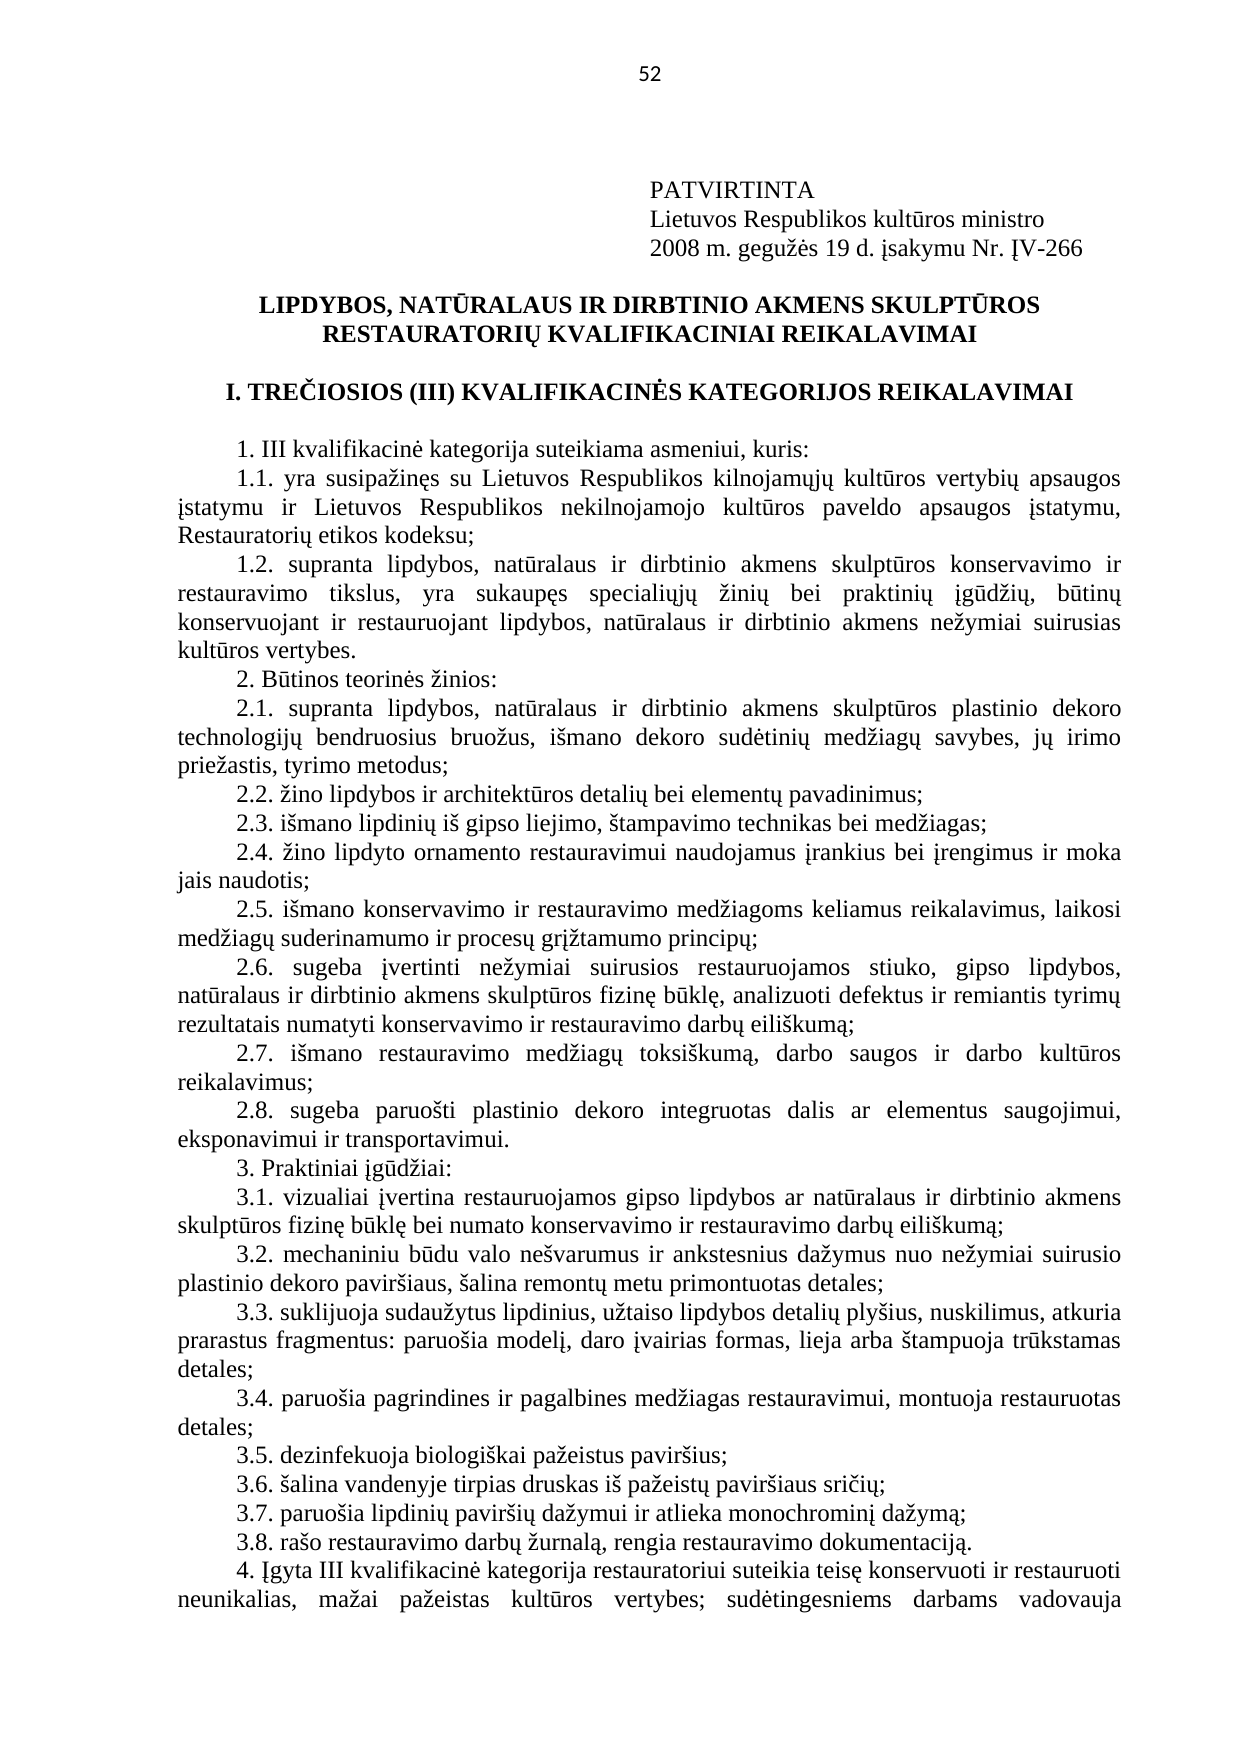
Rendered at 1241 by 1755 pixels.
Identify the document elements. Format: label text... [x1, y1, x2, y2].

text 1.1. yra susipažinęs su Lietuvos Respublikos kilnojamųjų kultūros vertybių apsaugos įstatymu ir Lietuvos Respublikos nekilnojamojo kultūros paveldo apsaugos įstatymu, Restauratorių etikos kodeksu; [177, 463, 1122, 549]
text 2.5. išmano konservavimo ir restauravimo medžiagoms keliamus reikalavimus, laikosi medžiagų suderinamumo ir procesų grįžtamumo principų; [177, 894, 1122, 952]
text 1.2. supranta lipdybos, natūralaus ir dirbtinio akmens skulptūros konservavimo ir restauravimo tikslus, yra sukaupęs specialiųjų žinių bei praktinių įgūdžių, būtinų konservuojant ir restauruojant lipdybos, natūralaus ir dirbtinio akmens nežymiai suirusias kultūros vertybes. [177, 549, 1122, 664]
text 3.8. rašo restauravimo darbų žurnalą, rengia restauravimo dokumentaciją. [177, 1527, 1122, 1556]
text 3.6. šalina vandenyje tirpias druskas iš pažeistų paviršiaus sričių; [177, 1469, 1122, 1498]
text 2.8. sugeba paruošti plastinio dekoro integruotas dalis ar elementus saugojimui, eksponavimui ir transportavimui. [177, 1096, 1122, 1153]
text 2.7. išmano restauravimo medžiagų toksiškumą, darbo saugos ir darbo kultūros reikalavimus; [177, 1038, 1122, 1096]
text 3.5. dezinfekuoja biologiškai pažeistus paviršius; [177, 1441, 1122, 1469]
text 3. Praktiniai įgūdžiai: [177, 1153, 1122, 1182]
text 2.2. žino lipdybos ir architektūros detalių bei elementų pavadinimus; [177, 779, 1122, 808]
text 2.3. išmano lipdinių iš gipso liejimo, štampavimo technikas bei medžiagas; [177, 808, 1122, 837]
text 3.1. vizualiai įvertina restauruojamos gipso lipdybos ar natūralaus ir dirbtinio akmens skulptūros fizinę būklę bei numato konservavimo ir restauravimo darbų eiliškumą; [177, 1182, 1122, 1239]
text 3.7. paruošia lipdinių paviršių dažymui ir atlieka monochrominį dažymą; [177, 1498, 1122, 1527]
text 3.3. suklijuoja sudaužytus lipdinius, užtaiso lipdybos detalių plyšius, nuskilimus, atkuria prarastus fragmentus: paruošia modelį, daro įvairias formas, lieja arba štampuoja trūkstamas detales; [177, 1297, 1122, 1383]
text 3.2. mechaniniu būdu valo nešvarumus ir ankstesnius dažymus nuo nežymiai suirusio plastinio dekoro paviršiaus, šalina remontų metu primontuotas detales; [177, 1239, 1122, 1297]
text 2.1. supranta lipdybos, natūralaus ir dirbtinio akmens skulptūros plastinio dekoro technologijų bendruosius bruožus, išmano dekoro sudėtinių medžiagų savybes, jų irimo priežastis, tyrimo metodus; [177, 693, 1122, 779]
text Lietuvos Respublikos kultūros ministro [649, 204, 1122, 233]
text LIPDYBOS, NATŪRALAUS IR DIRBTINIO AKMENS SKULPTŪROS RESTAURATORIŲ KVALIFIKACINIAI REIKALAVIMAI [177, 291, 1122, 348]
text 1. III kvalifikacinė kategorija suteikiama asmeniui, kuris: [177, 434, 1122, 463]
text I. TREČIOSIOS (III) KVALIFIKACINĖS KATEGORIJOS REIKALAVIMAI [177, 377, 1122, 406]
text 4. Įgyta III kvalifikacinė kategorija restauratoriui suteikia teisę konservuoti ir restauruoti neunikalias, mažai pažeistas kultūros vertybes; sudėtingesniems darbams vadovauja [177, 1556, 1122, 1613]
text 2.4. žino lipdyto ornamento restauravimui naudojamus įrankius bei įrengimus ir moka jais naudotis; [177, 837, 1122, 894]
text 2.6. sugeba įvertinti nežymiai suirusios restauruojamos stiuko, gipso lipdybos, natūralaus ir dirbtinio akmens skulptūros fizinę būklę, analizuoti defektus ir remiantis tyrimų rezultatais numatyti konservavimo ir restauravimo darbų eiliškumą; [177, 952, 1122, 1038]
text 2008 m. gegužės 19 d. įsakymu Nr. ĮV-266 [649, 233, 1122, 262]
text 3.4. paruošia pagrindines ir pagalbines medžiagas restauravimui, montuoja restauruotas detales; [177, 1383, 1122, 1441]
text 2. Būtinos teorinės žinios: [177, 664, 1122, 693]
text PATVIRTINTA [649, 176, 1122, 204]
